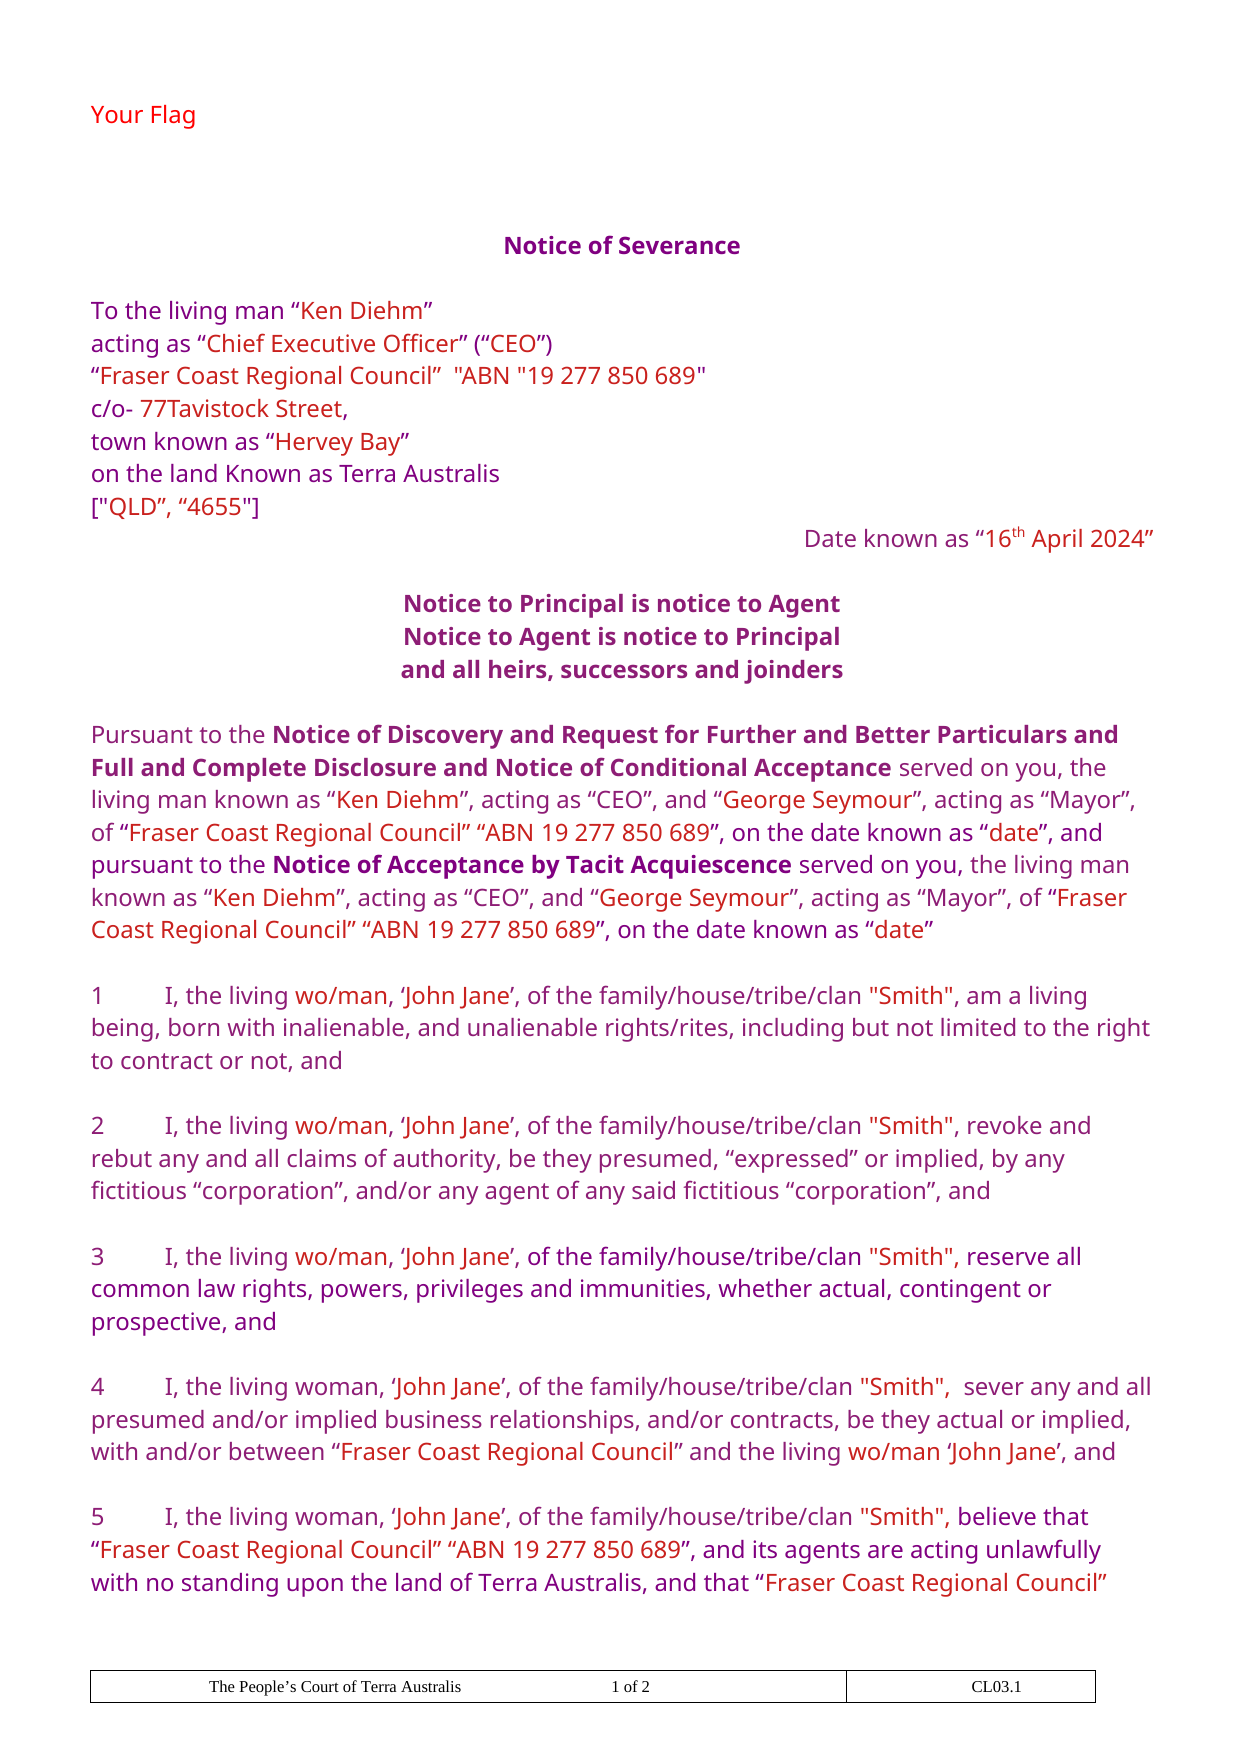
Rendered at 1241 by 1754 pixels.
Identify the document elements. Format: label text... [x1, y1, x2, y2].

text Pursuant to the Notice of Discovery and Request for Further and Better Particulars and Full and Complete Disclosure and Notice of Conditional Acceptance served on you, the living man known as “Ken Diehm”, acting as “CEO”, and “George Seymour”, acting as “Mayor”, of “Fraser Coast Regional Council” “ABN 19 277 850 689”, on the date known as “date”, and pursuant to the Notice of Acceptance by Tacit Acquiescence served on you, the living man known as “Ken Diehm”, acting as “CEO”, and “George Seymour”, acting as “Mayor”, of “Fraser Coast Regional Council” “ABN 19 277 850 689”, on the date known as “date” [91, 718, 1153, 946]
text 3 I, the living wo/man, ‘John Jane’, of the family/house/tribe/clan "Smith", reserve all common law rights, powers, privileges and immunities, whether actual, contingent or prospective, and [91, 1239, 1153, 1337]
text c/o- 77Tavistock Street, [91, 392, 1153, 424]
text Your Flag [91, 98, 1153, 131]
text Date known as “16th April 2024” [91, 522, 1153, 555]
text 5 I, the living woman, ‘John Jane’, of the family/house/tribe/clan "Smith", believe that “Fraser Coast Regional Council” “ABN 19 277 850 689”, and its agents are acting unlawfully with no standing upon the land of Terra Australis, and that “Fraser Coast Regional Council” [91, 1500, 1153, 1598]
text To the living man “Ken Diehm” [91, 294, 1153, 326]
text acting as “Chief Executive Officer” (“CEO”) [91, 326, 1153, 359]
text town known as “Hervey Bay” [91, 424, 1153, 457]
text on the land Known as Terra Australis [91, 457, 1153, 489]
text 1 I, the living wo/man, ‘John Jane’, of the family/house/tribe/clan "Smith", am a living being, born with inalienable, and unalienable rights/rites, including but not limited to the right to contract or not, and [91, 978, 1153, 1076]
text Notice of Severance [91, 229, 1153, 261]
text and all heirs, successors and joinders [91, 652, 1153, 685]
text Notice to Agent is notice to Principal [91, 620, 1153, 652]
text 2 I, the living wo/man, ‘John Jane’, of the family/house/tribe/clan "Smith", revoke and rebut any and all claims of authority, be they presumed, “expressed” or implied, by any fictitious “corporation”, and/or any agent of any said fictitious “corporation”, and [91, 1109, 1153, 1207]
text “Fraser Coast Regional Council” "ABN "19 277 850 689" [91, 359, 1153, 392]
text ["QLD”, “4655"] [91, 489, 1153, 522]
text Notice to Principal is notice to Agent [91, 587, 1153, 620]
text 4 I, the living woman, ‘John Jane’, of the family/house/tribe/clan "Smith", sever any and all presumed and/or implied business relationships, and/or contracts, be they actual or implied, with and/or between “Fraser Coast Regional Council” and the living wo/man ‘John Jane’, and [91, 1370, 1153, 1468]
